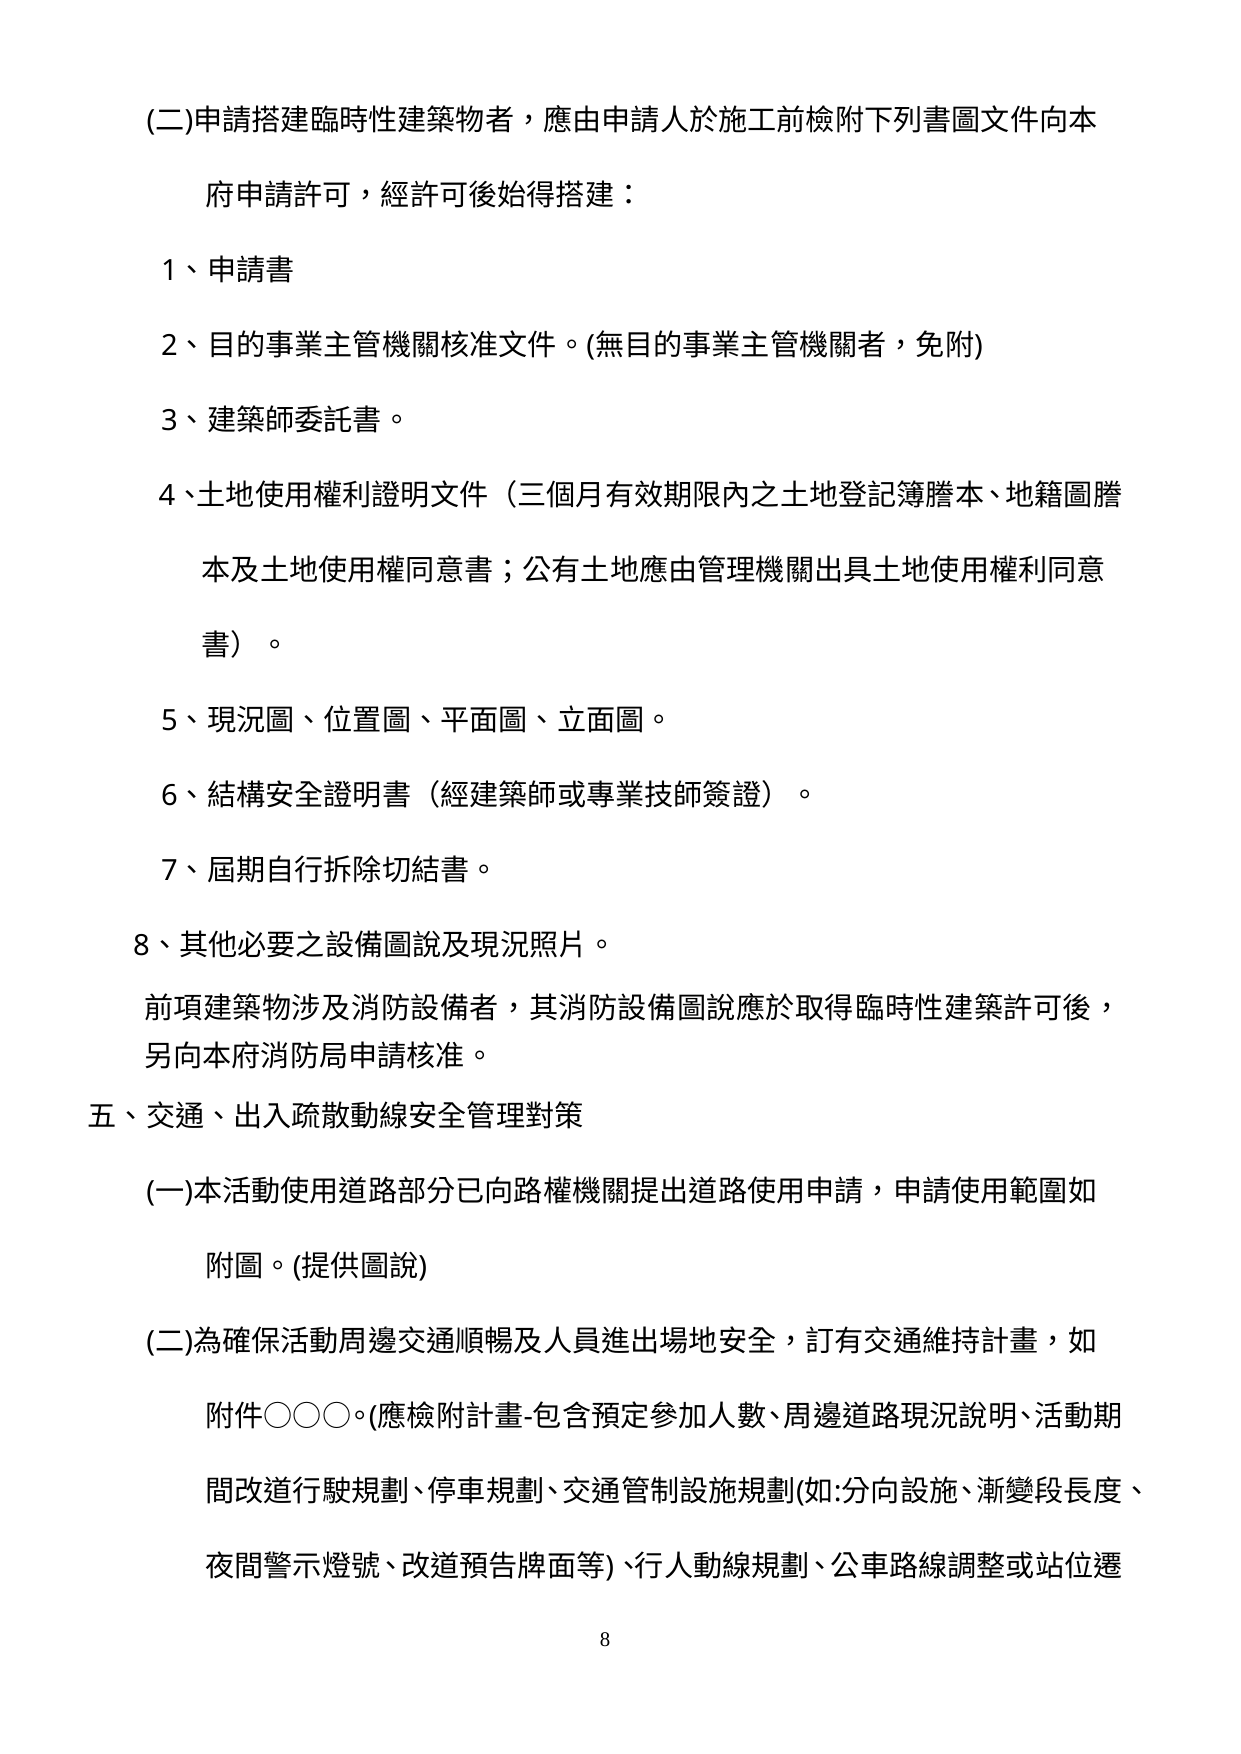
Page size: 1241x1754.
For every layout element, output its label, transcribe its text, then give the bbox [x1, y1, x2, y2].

text 5、現況圖、位置圖、平面圖、立面圖。 [87, 680, 1122, 755]
text 五、交通、出入疏散動線安全管理對策 [87, 1076, 1122, 1151]
text 8、其他必要之設備圖說及現況照片。 [87, 905, 1122, 980]
text (二)為確保活動周邊交通順暢及人員進出場地安全，訂有交通維持計畫，如附件○○○。(應檢附計畫-包含預定參加人數、周邊道路現況說明、活動期間改道行駛規劃、停車規劃、交通管制設施規劃(如:分向設施、漸變段長度、夜間警示燈號、改道預告牌面等)、行人動線規劃、公車路線調整或站位遷移、接駁車輛規劃及透過平面媒體、網路及電子媒體進行宣導措施等事項。交通管制路段及相關設施配置附圖併依實際狀況敘明) [146, 1301, 1122, 1601]
text 1、申請書 [87, 230, 1122, 305]
text 7、屆期自行拆除切結書。 [87, 830, 1122, 905]
text 前項建築物涉及消防設備者，其消防設備圖說應於取得臨時性建築許可後，另向本府消防局申請核准。 [144, 980, 1122, 1076]
text (一)本活動使用道路部分已向路權機關提出道路使用申請，申請使用範圍如附圖。(提供圖說) [146, 1151, 1122, 1301]
text 6、結構安全證明書（經建築師或專業技師簽證）。 [87, 755, 1122, 830]
text (二)申請搭建臨時性建築物者，應由申請人於施工前檢附下列書圖文件向本府申請許可，經許可後始得搭建： [146, 80, 1125, 230]
text 3、建築師委託書。 [87, 380, 1122, 455]
text 4、土地使用權利證明文件（三個月有效期限內之土地登記簿謄本、地籍圖謄本及土地使用權同意書；公有土地應由管理機關出具土地使用權利同意書）。 [143, 455, 1122, 680]
text 2、目的事業主管機關核准文件。(無目的事業主管機關者，免附) [87, 305, 1122, 380]
